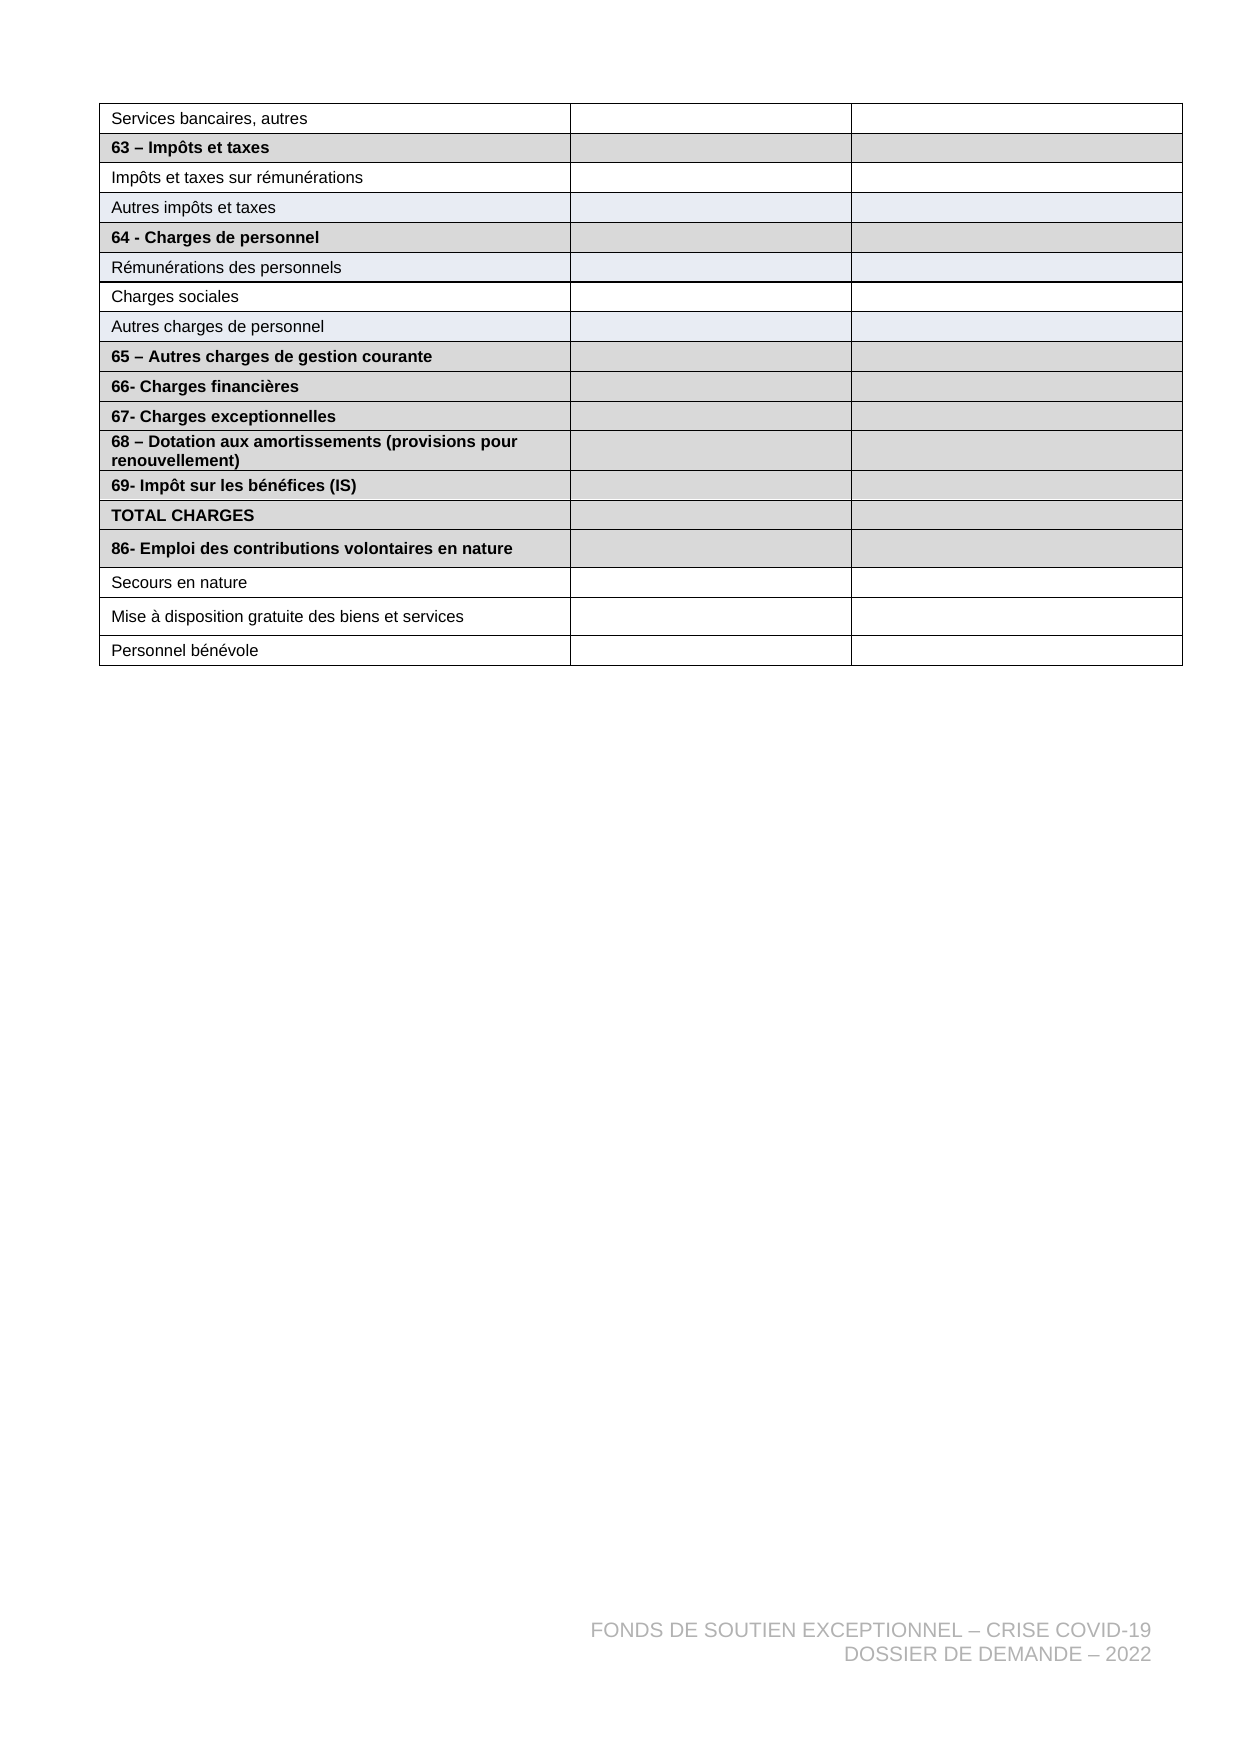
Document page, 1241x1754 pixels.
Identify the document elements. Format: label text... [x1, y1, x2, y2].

table_cell [571, 471, 851, 499]
table_cell [852, 501, 1182, 529]
table_cell [852, 253, 1182, 281]
table_cell 69- Impôt sur les bénéfices (IS) [100, 471, 570, 499]
table_cell Secours en nature [100, 568, 570, 597]
table_cell [852, 530, 1182, 567]
table_cell 65 – Autres charges de gestion courante [100, 342, 570, 371]
table_cell 66- Charges financières [100, 372, 570, 401]
table_cell [571, 104, 851, 132]
table_cell [571, 501, 851, 529]
table_cell TOTAL CHARGES [100, 501, 570, 529]
table_cell Impôts et taxes sur rémunérations [100, 163, 570, 192]
table_cell [852, 104, 1182, 132]
table_cell [852, 568, 1182, 597]
table_cell [852, 598, 1182, 635]
table_cell Personnel bénévole [100, 636, 570, 665]
table_cell 63 – Impôts et taxes [100, 134, 570, 162]
table_cell [571, 193, 851, 222]
table_cell 67- Charges exceptionnelles [100, 402, 570, 430]
table_cell [571, 283, 851, 311]
table_cell Mise à disposition gratuite des biens et services [100, 598, 570, 635]
table_cell [852, 471, 1182, 499]
table_cell [571, 372, 851, 401]
table_cell [852, 372, 1182, 401]
table_cell [852, 312, 1182, 341]
table_cell [852, 134, 1182, 162]
table_cell [852, 636, 1182, 665]
table_cell [571, 134, 851, 162]
table_cell [852, 402, 1182, 430]
table_cell Autres impôts et taxes [100, 193, 570, 222]
table_cell [852, 283, 1182, 311]
table_cell 86- Emploi des contributions volontaires en nature [100, 530, 570, 567]
table_cell [571, 530, 851, 567]
table_cell [852, 163, 1182, 192]
table_cell [852, 431, 1182, 470]
table_cell Rémunérations des personnels [100, 253, 570, 281]
table_cell [571, 312, 851, 341]
table_cell 64 - Charges de personnel [100, 223, 570, 252]
table_cell [571, 342, 851, 371]
table_cell 68 – Dotation aux amortissements (provisions pour renouvellement) [100, 431, 570, 470]
table_cell [852, 223, 1182, 252]
table_cell Charges sociales [100, 283, 570, 311]
table_cell [571, 568, 851, 597]
table_cell [852, 342, 1182, 371]
table_cell Services bancaires, autres [100, 104, 570, 132]
table_cell [571, 636, 851, 665]
table_cell [571, 163, 851, 192]
table_cell [571, 598, 851, 635]
table_cell Autres charges de personnel [100, 312, 570, 341]
table_cell [852, 193, 1182, 222]
table_cell [571, 253, 851, 281]
table_cell [571, 431, 851, 470]
table_cell [571, 402, 851, 430]
table_cell [571, 223, 851, 252]
